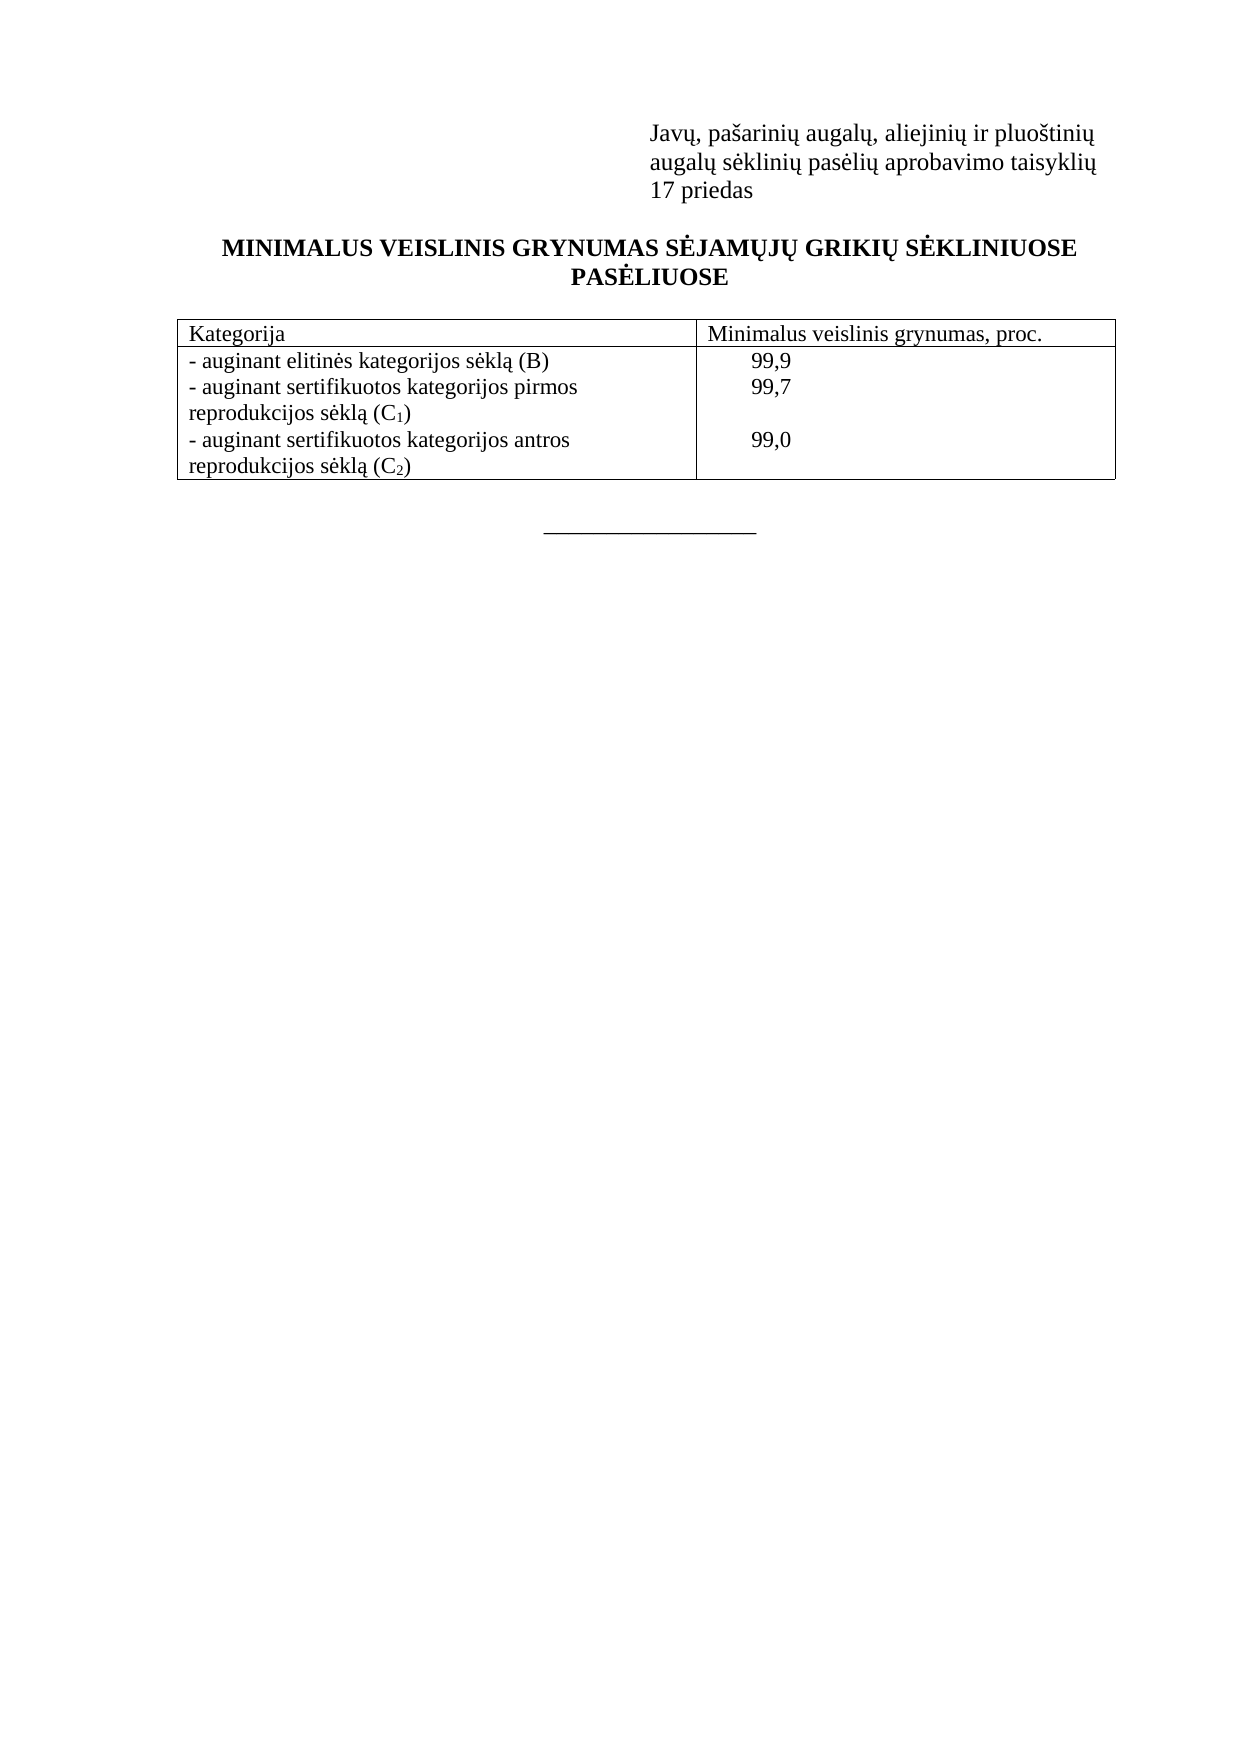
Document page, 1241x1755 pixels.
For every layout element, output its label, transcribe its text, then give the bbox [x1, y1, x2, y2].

table_cell - auginant sertifikuotos kategorijos pirmos reprodukcijos sėklą (C1) [178, 373, 696, 426]
table_cell 99,9 [697, 347, 1115, 373]
text Javų, pašarinių augalų, aliejinių ir pluoštinių [649, 118, 1122, 147]
text 17 priedas [649, 176, 1122, 204]
table_header Kategorija [178, 320, 696, 346]
table_cell 99,7 [697, 373, 1115, 426]
table_cell 99,0 [697, 426, 1115, 478]
text augalų sėklinių pasėlių aprobavimo taisyklių [649, 147, 1122, 176]
text _________________ [177, 508, 1122, 537]
table_cell - auginant sertifikuotos kategorijos antros reprodukcijos sėklą (C2) [178, 426, 696, 478]
text MINIMALUS VEISLINIS GRYNUMAS SĖJAMŲJŲ GRIKIŲ SĖKLINIUOSE PASĖLIUOSE [177, 233, 1122, 291]
table_header Minimalus veislinis grynumas, proc. [697, 320, 1115, 346]
table_cell - auginant elitinės kategorijos sėklą (B) [178, 347, 696, 373]
